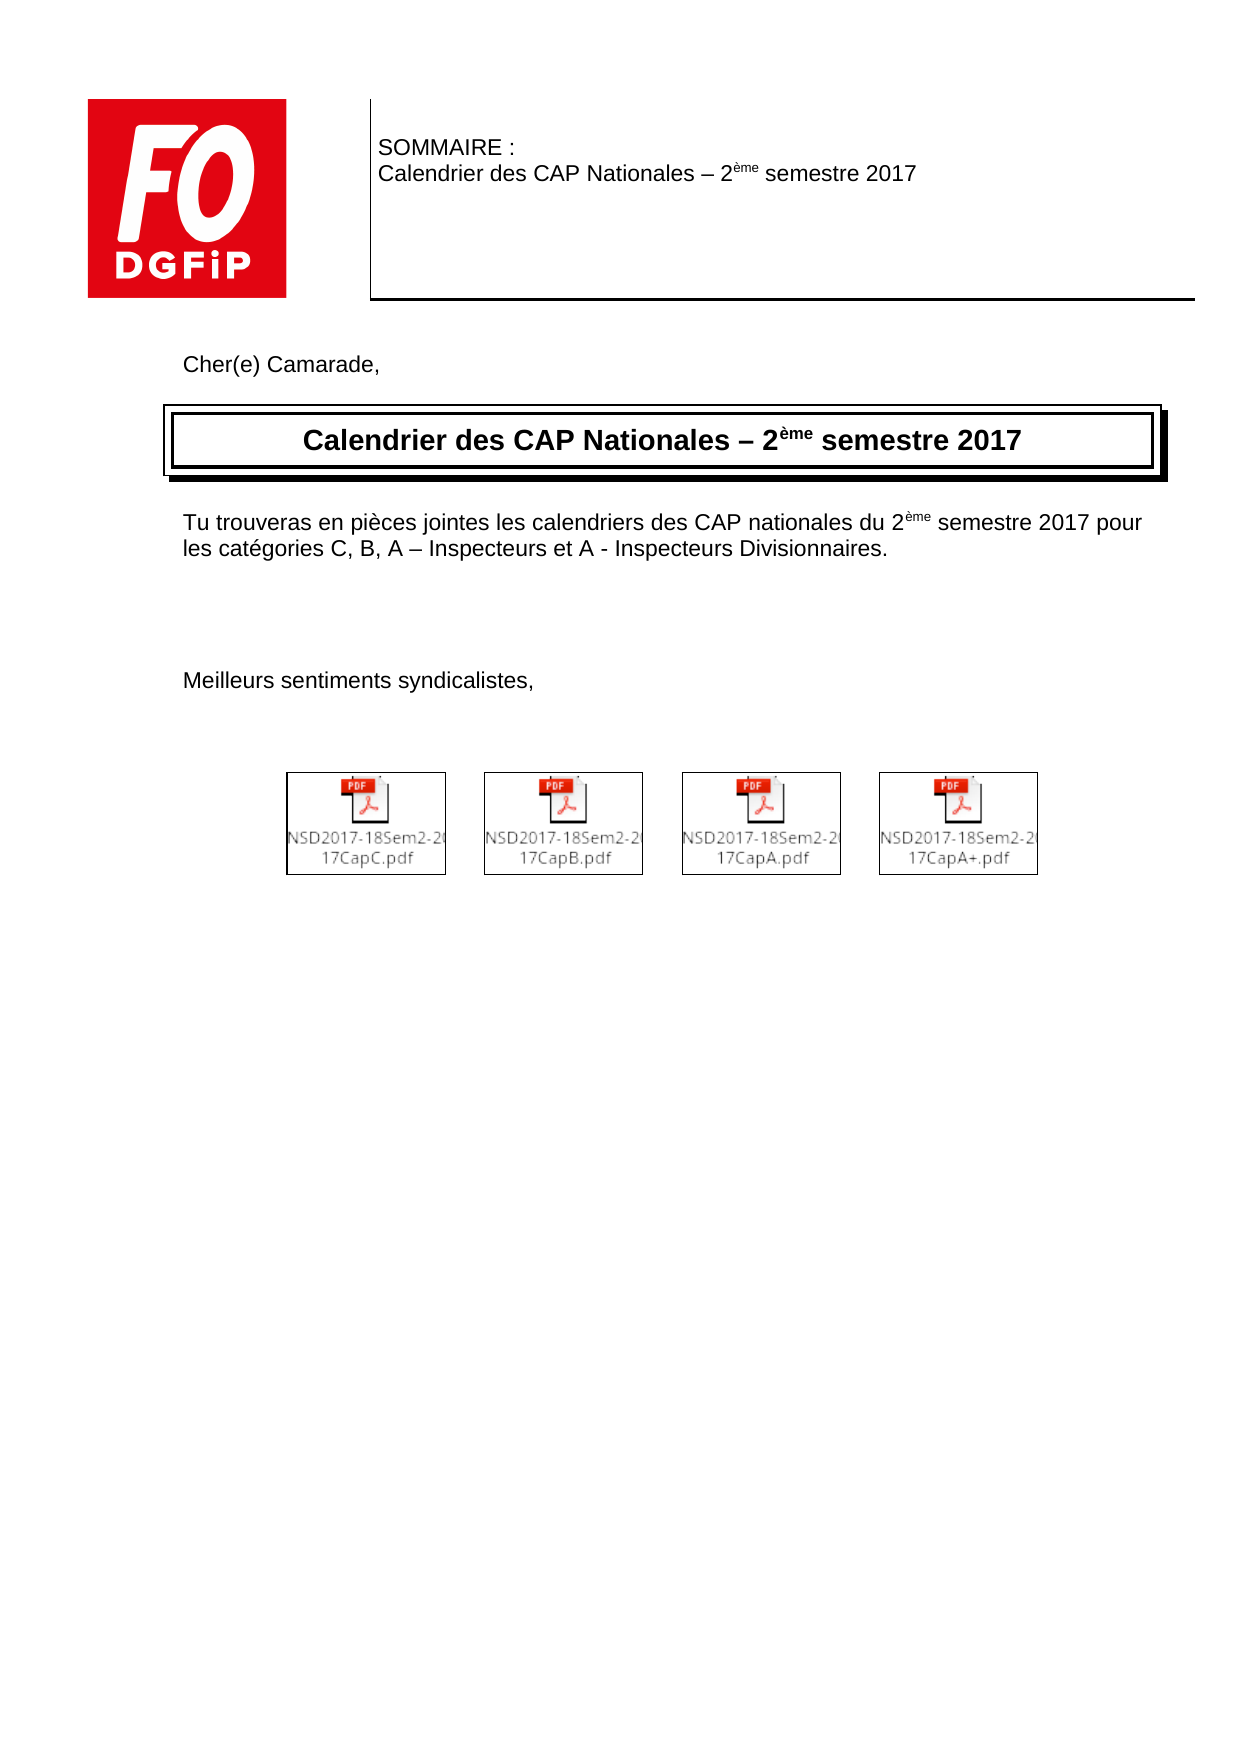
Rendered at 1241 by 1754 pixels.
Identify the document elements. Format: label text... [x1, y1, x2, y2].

table_header [347, 99, 370, 298]
text Meilleurs sentiments syndicalistes, [183, 667, 1142, 693]
subtitle Calendrier des CAP Nationales – 2ème semestre 2017 [165, 406, 1160, 475]
table_header SOMMAIRE : Calendrier des CAP Nationales – 2ème semestre 2017 [371, 99, 1195, 298]
table_header [28, 99, 87, 298]
table_header [287, 99, 347, 298]
picture [87, 99, 287, 298]
text Tu trouveras en pièces jointes les calendriers des CAP nationales du 2ème semestre 2017 pour les catégories C, B, A – Inspecteurs et A - Inspecteurs Divisionnaires. [183, 509, 1142, 561]
text Cher(e) Camarade, [183, 351, 1142, 378]
